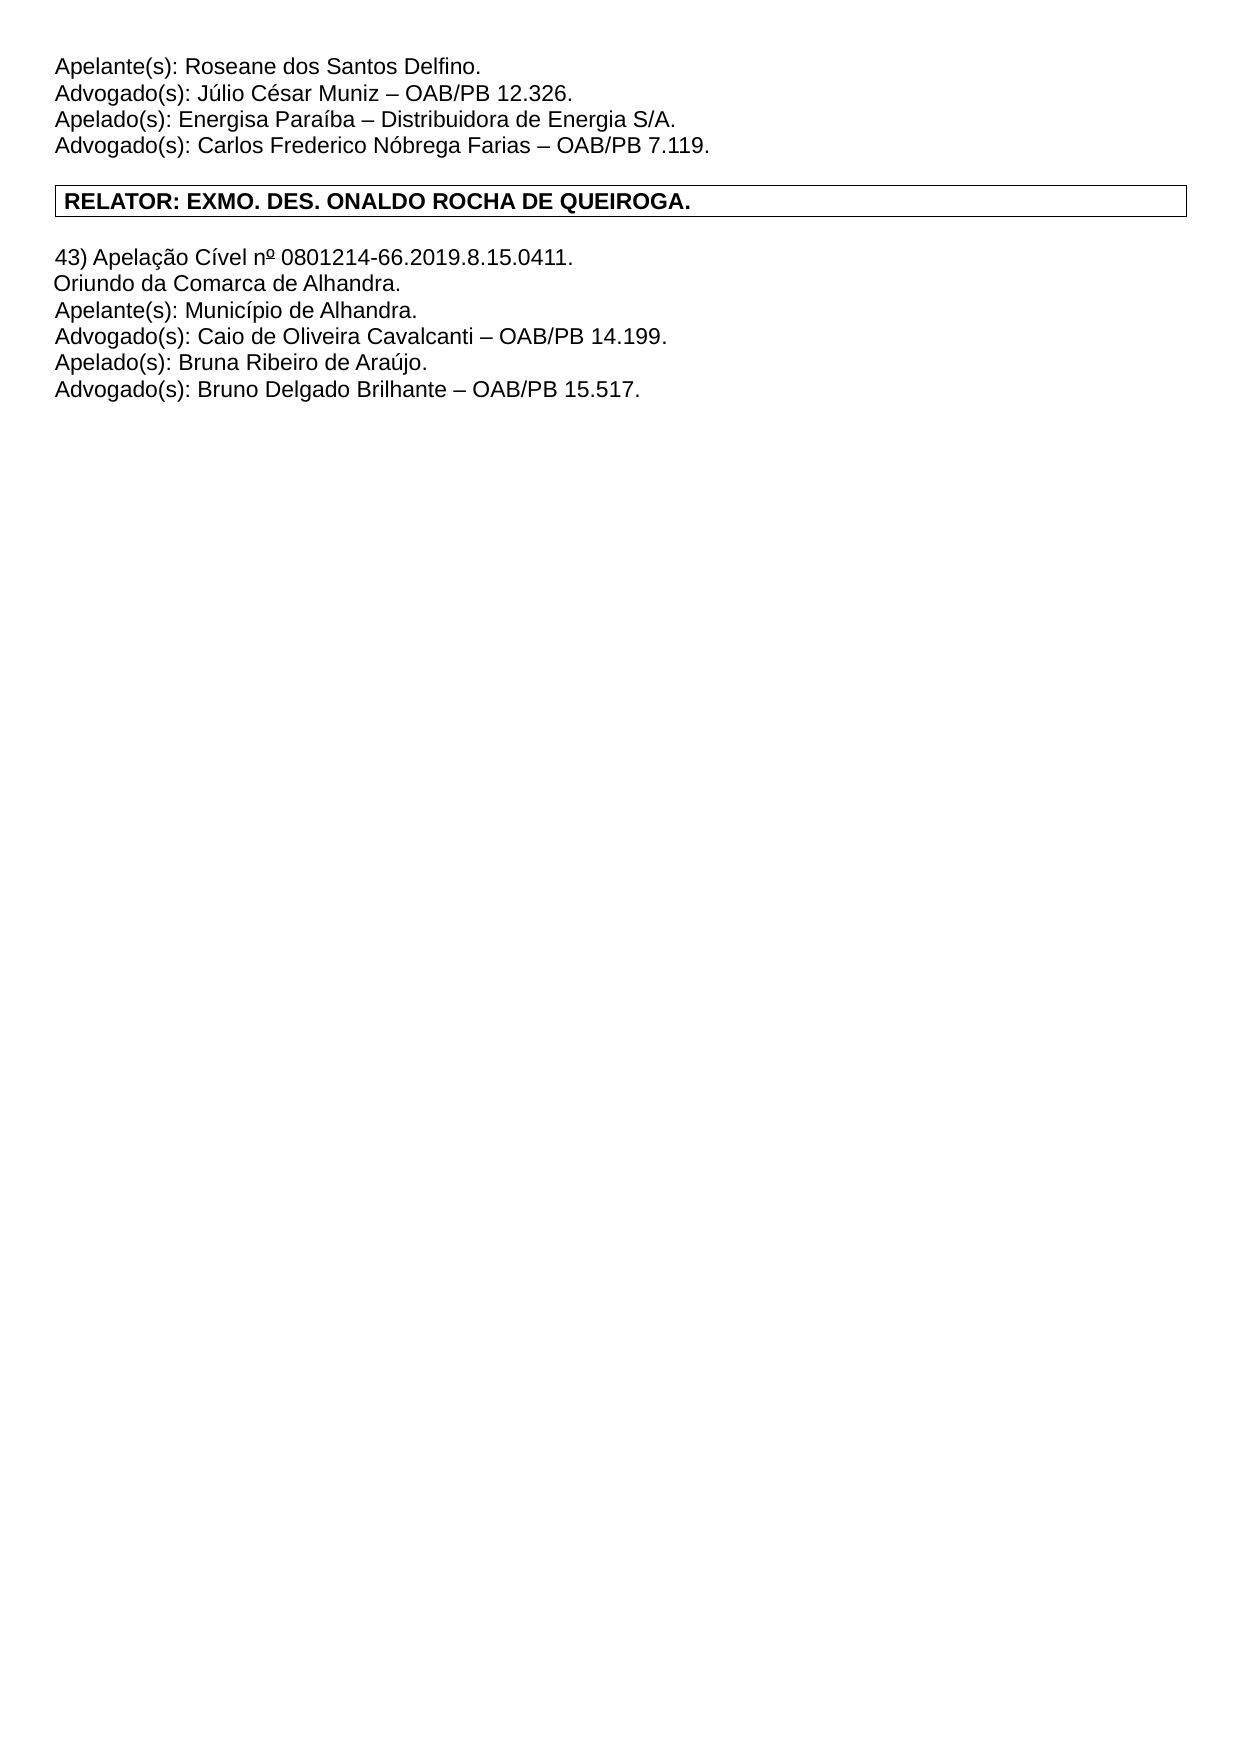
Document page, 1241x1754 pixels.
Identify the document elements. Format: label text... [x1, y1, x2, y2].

text Apelante(s): Roseane dos Santos Delfino. [54, 53, 1187, 79]
text Advogado(s): Júlio César Muniz – OAB/PB 12.326. [54, 79, 1187, 106]
text Apelado(s): Energisa Paraíba – Distribuidora de Energia S/A. [54, 106, 1187, 132]
text Advogado(s): Bruno Delgado Brilhante – OAB/PB 15.517. [54, 376, 1187, 402]
text RELATOR: EXMO. DES. ONALDO ROCHA DE QUEIROGA. [56, 186, 1186, 216]
text 43) Apelação Cível nº 0801214-66.2019.8.15.0411. [54, 244, 1187, 270]
text Oriundo da Comarca de Alhandra. [53, 270, 1187, 297]
text Apelado(s): Bruna Ribeiro de Araújo. [54, 349, 1187, 376]
text Apelante(s): Município de Alhandra. [54, 297, 1187, 323]
text Advogado(s): Carlos Frederico Nóbrega Farias – OAB/PB 7.119. [54, 132, 1187, 158]
text Advogado(s): Caio de Oliveira Cavalcanti – OAB/PB 14.199. [54, 323, 1187, 349]
